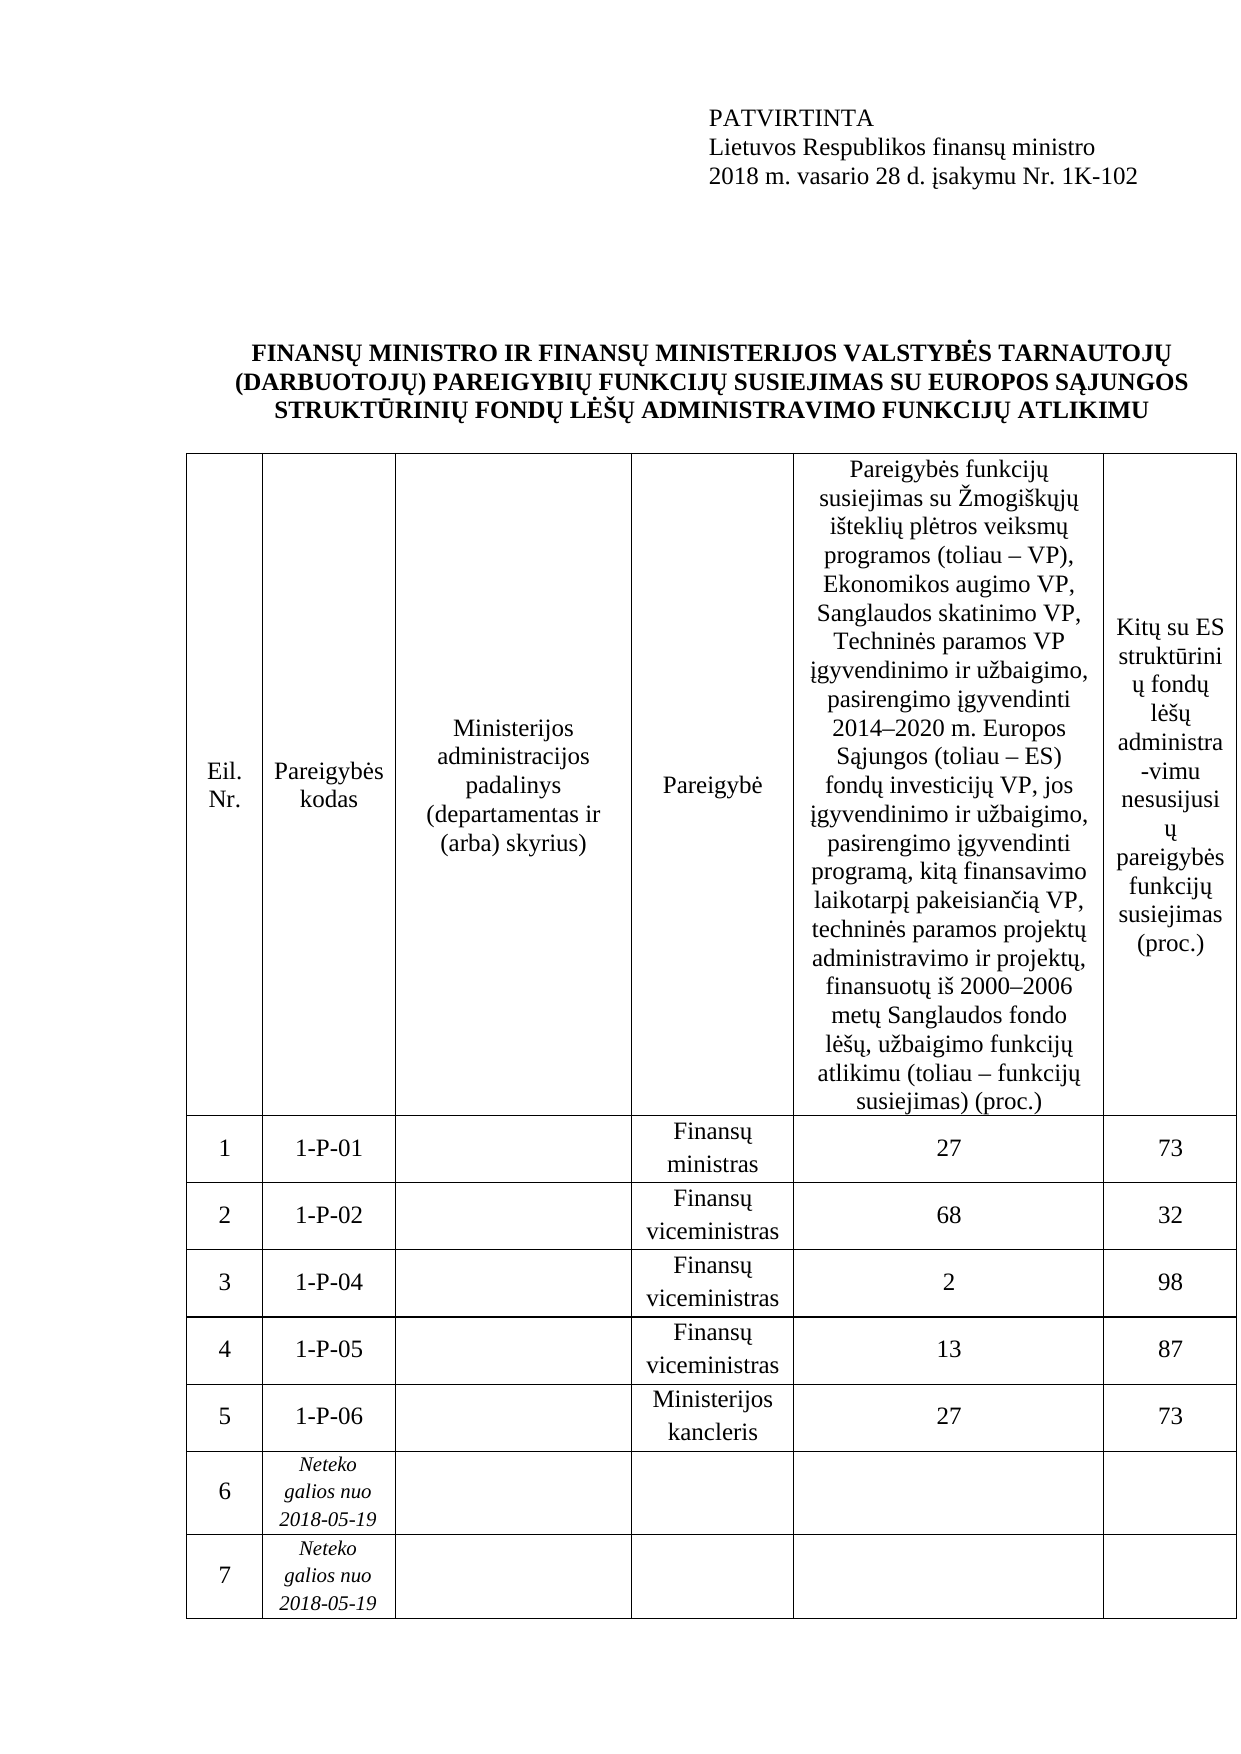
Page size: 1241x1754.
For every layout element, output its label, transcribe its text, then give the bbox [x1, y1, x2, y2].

table_cell Finansų viceministras [632, 1183, 793, 1249]
table_cell [641, 309, 802, 338]
table_header [803, 219, 1237, 309]
text PATVIRTINTA [177, 103, 1181, 132]
table_cell 27 [794, 1385, 1103, 1451]
table_cell 7 [187, 1535, 262, 1618]
table_cell 1 [187, 1116, 262, 1182]
table_cell [632, 1452, 793, 1534]
table_cell Pareigybė [632, 454, 793, 1115]
table_cell 2 [187, 1183, 262, 1249]
table_cell [395, 424, 631, 453]
table_cell Eil. Nr. [187, 454, 262, 1115]
table_cell 27 [794, 1116, 1103, 1182]
table_cell 32 [1104, 1183, 1236, 1249]
table_cell [187, 309, 262, 338]
table_cell 13 [794, 1318, 1103, 1383]
text 2018 m. vasario 28 d. įsakymu Nr. 1K-102 [177, 161, 1181, 190]
table_cell 1-P-06 [263, 1385, 395, 1451]
table_header [187, 219, 262, 309]
table_cell 1-P-05 [263, 1318, 395, 1383]
table_cell 2 [794, 1250, 1103, 1316]
table_cell [1120, 309, 1237, 338]
table_cell [396, 1183, 631, 1249]
table_header [410, 219, 641, 309]
table_cell FINANSŲ MINISTRO IR FINANSŲ MINISTERIJOS VALSTYBĖS TARNAUTOJŲ (DARBUOTOJŲ) PAREIGYBIŲ FUNKCIJŲ SUSIEJIMAS SU EUROPOS SĄJUNGOS STRUKTŪRINIŲ FONDŲ LĖŠŲ ADMINISTRAVIMO FUNKCIJŲ ATLIKIMU [187, 338, 1237, 424]
table_cell 6 [187, 1452, 262, 1534]
table_cell [1104, 424, 1237, 453]
table_cell 1-P-02 [263, 1183, 395, 1249]
table_cell Neteko galios nuo 2018-05-19 [263, 1535, 395, 1618]
table_cell [410, 309, 641, 338]
table_cell 4 [187, 1318, 262, 1383]
table_cell [631, 424, 794, 453]
table_cell [803, 309, 1120, 338]
table_cell [396, 1535, 631, 1618]
text Lietuvos Respublikos finansų ministro [177, 132, 1181, 161]
table_header [641, 219, 802, 309]
table_cell [396, 1250, 631, 1316]
table_cell 73 [1104, 1385, 1236, 1451]
table_cell Finansų viceministras [632, 1318, 793, 1383]
table_cell [396, 1452, 631, 1534]
table_cell 87 [1104, 1318, 1236, 1383]
table_cell Pareigybės kodas [263, 454, 395, 1115]
table_cell [1104, 1535, 1236, 1618]
table_cell [396, 1116, 631, 1182]
table_cell Ministerijos kancleris [632, 1385, 793, 1451]
table_cell [396, 1318, 631, 1383]
table_cell 68 [794, 1183, 1103, 1249]
table_header [262, 219, 410, 309]
table_cell 3 [187, 1250, 262, 1316]
table_cell [187, 424, 262, 453]
table_cell 73 [1104, 1116, 1236, 1182]
table_cell 1-P-01 [263, 1116, 395, 1182]
table_cell [794, 424, 1104, 453]
table_cell [396, 1385, 631, 1451]
table_cell Ministerijos administracijos padalinys (departamentas ir (arba) skyrius) [396, 454, 631, 1115]
table_cell Pareigybės funkcijų susiejimas su Žmogiškųjų išteklių plėtros veiksmų programos (toliau – VP), Ekonomikos augimo VP, Sanglaudos skatinimo VP, Techninės paramos VP įgyvendinimo ir užbaigimo, pasirengimo įgyvendinti 2014–2020 m. Europos Sąjungos (toliau – ES) fondų investicijų VP, jos įgyvendinimo ir užbaigimo, pasirengimo įgyvendinti programą, kitą finansavimo laikotarpį pakeisiančią VP, techninės paramos projektų administravimo ir projektų, finansuotų iš 2000–2006 metų Sanglaudos fondo lėšų, užbaigimo funkcijų atlikimu (toliau – funkcijų susiejimas) (proc.) [794, 454, 1103, 1115]
table_cell 5 [187, 1385, 262, 1451]
table_cell [1104, 1452, 1236, 1534]
table_cell [794, 1452, 1103, 1534]
table_cell Finansų ministras [632, 1116, 793, 1182]
table_cell [262, 309, 410, 338]
table_cell 1-P-04 [263, 1250, 395, 1316]
table_cell Neteko galios nuo 2018-05-19 [263, 1452, 395, 1534]
table_cell Kitų su ES struktūrinių fondų lėšų administra-vimu nesusijusių pareigybės funkcijų susiejimas (proc.) [1104, 454, 1236, 1115]
table_cell Finansų viceministras [632, 1250, 793, 1316]
table_cell [262, 424, 395, 453]
table_cell [794, 1535, 1103, 1618]
table_cell [632, 1535, 793, 1618]
table_cell 98 [1104, 1250, 1236, 1316]
